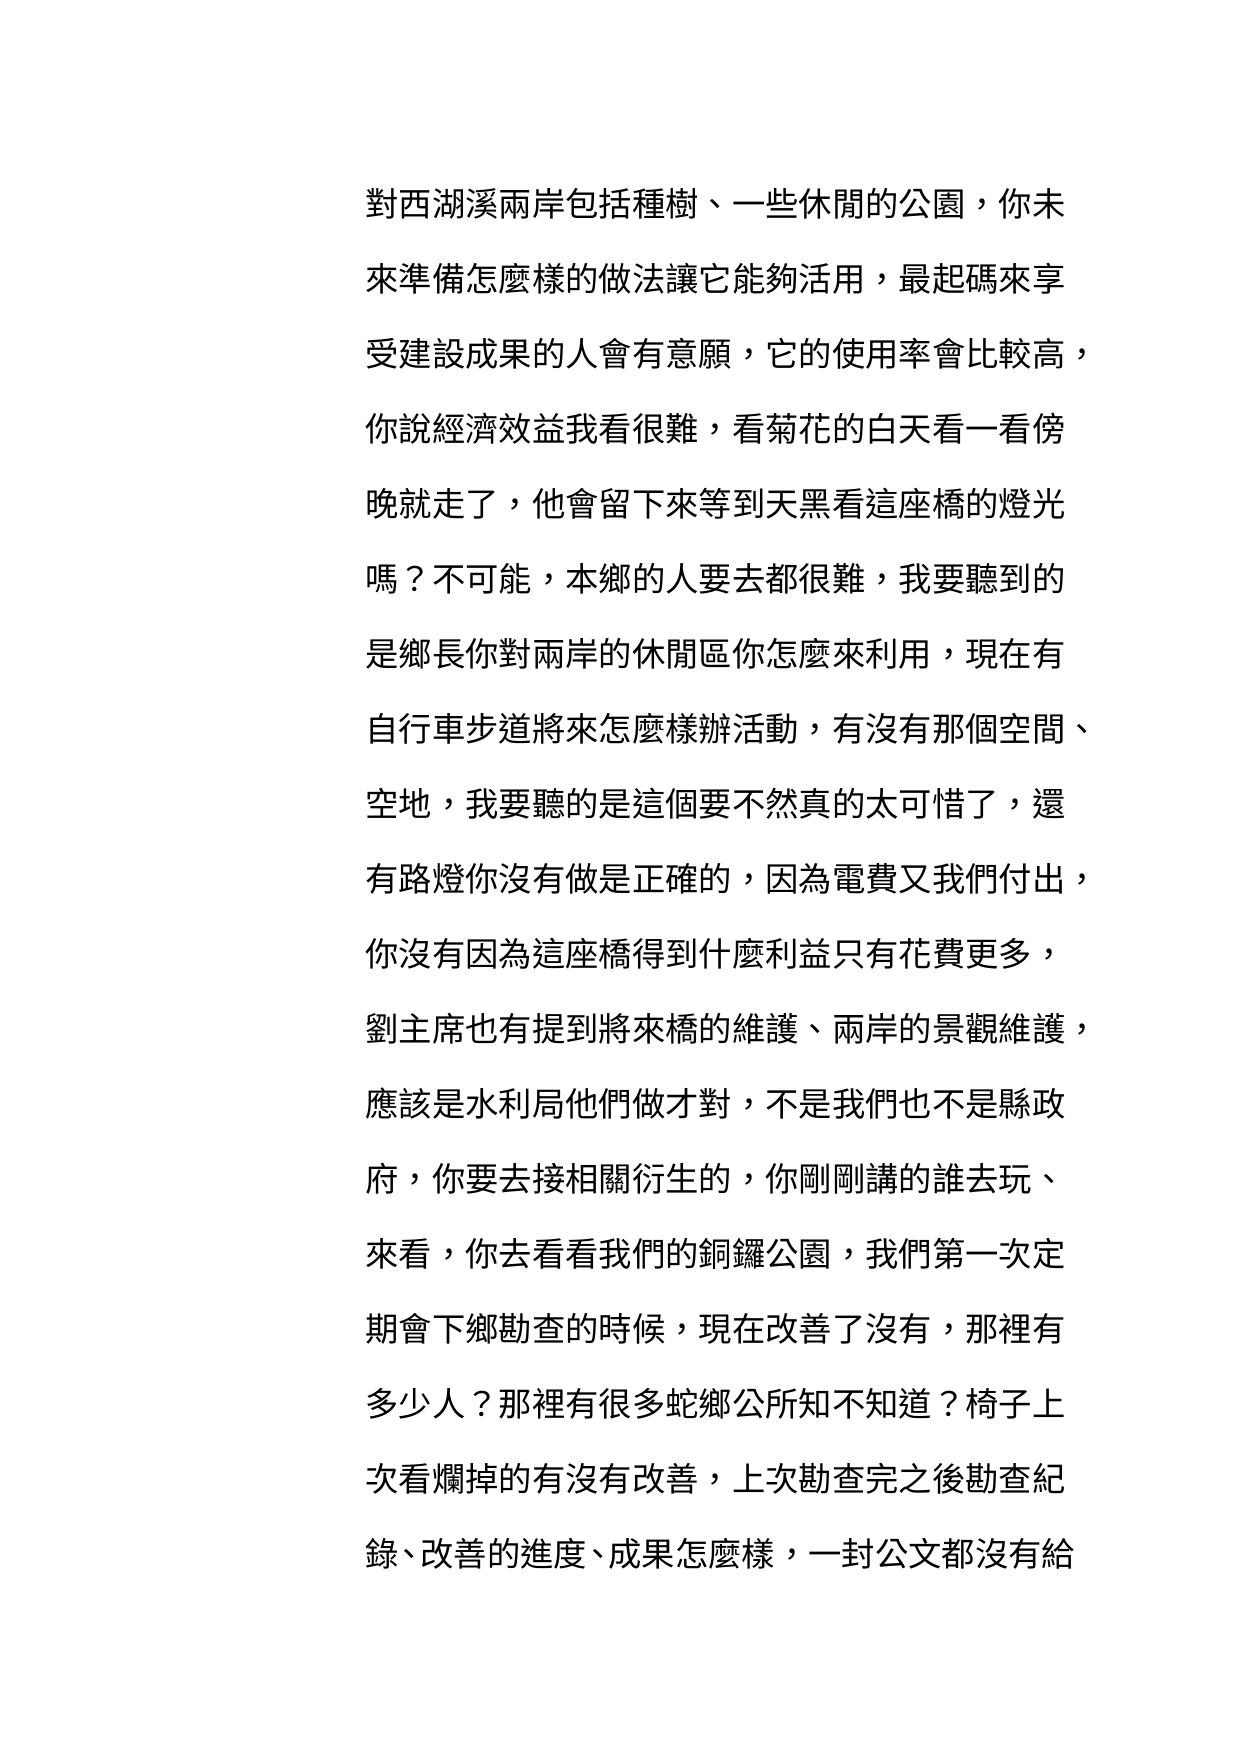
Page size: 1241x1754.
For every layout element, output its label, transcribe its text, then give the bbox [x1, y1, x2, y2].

text 陳代表日盛：橋也已經蓋好我不是放馬後炮，把這個問題提出來大家參考，我想聽到的是鄉長你對這座橋已經做好了，你在任內還有那麼長時間，你不要讓他放到你第一任完，然後第二任八年又完了，橋會舊、人口越來越少，那整個投資在我們銅鑼西湖溪銅鑼段的部分大概有多少錢，是不是其他建設又沒有看到好，人口是一直的減少，你說要觀光休閒，任何一個政治人物講觀光休閒，尤其在銅鑼的話我認為是騙選票，根本沒有那個條件，一個客屬文化園區人有多少？客家大院經營成這個樣子，這都是本鄉的隱憂，浪費錢老百姓也不懂，但是公務人員跟我們當民意代表的一定要懂，針對西湖溪兩岸包括種樹、一些休閒的公園，你未來準備怎麼樣的做法讓它能夠活用，最起碼來享受建設成果的人會有意願，它的使用率會比較高，你說經濟效益我看很難，看菊花的白天看一看傍晚就走了，他會留下來等到天黑看這座橋的燈光嗎？不可能，本鄉的人要去都很難，我要聽到的是鄉長你對兩岸的休閒區你怎麼來利用，現在有自行車步道將來怎麼樣辦活動，有沒有那個空間、空地，我要聽的是這個要不然真的太可惜了，還有路燈你沒有做是正確的，因為電費又我們付出，你沒有因為這座橋得到什麼利益只有花費更多，劉主席也有提到將來橋的維護、兩岸的景觀維護，應該是水利局他們做才對，不是我們也不是縣政府，你要去接相關衍生的，你剛剛講的誰去玩、來看，你去看看我們的銅鑼公園，我們第一次定期會下鄉勘查的時候，現在改善了沒有，那裡有多少人？那裡有很多蛇鄉公所知不知道？椅子上次看爛掉的有沒有改善，上次勘查完之後勘查紀錄、改善的進度、成果怎麼樣，一封公文都沒有給代表會，我認為這是不尊重代表會的極致，鄉長對員工好我雙手贊成，但是他的負面影響是什麼？散漫啊、怠惰啊，秘書是我同學我也不忍苛責他，照理講他要幫鄉長把關把好，我們鄉公所的研考假如由古秘書來兼任研考業務的話，我相信在各個業務的課室，他們的工作進度應該秘書要相當的清楚，不要人一問我再打電話問，這樣不對的，整個鄉公所的行政效率沒有一個節奏感，我不知道各位聽得懂聽不懂，該做的你連騙我們的意願都沒有，你的工作報告寫得很好，但是其中的隱憂在哪裡，我希望鄉長尤其針對景觀橋，最主要對比128線竹森橋那個比較重要，還是原來的不到兩米的便道，而且一點經濟效益都沒有，這是我個人的看法，希望能夠當作李鄉長施政的參考，謝謝。 [165, 164, 1075, 1589]
